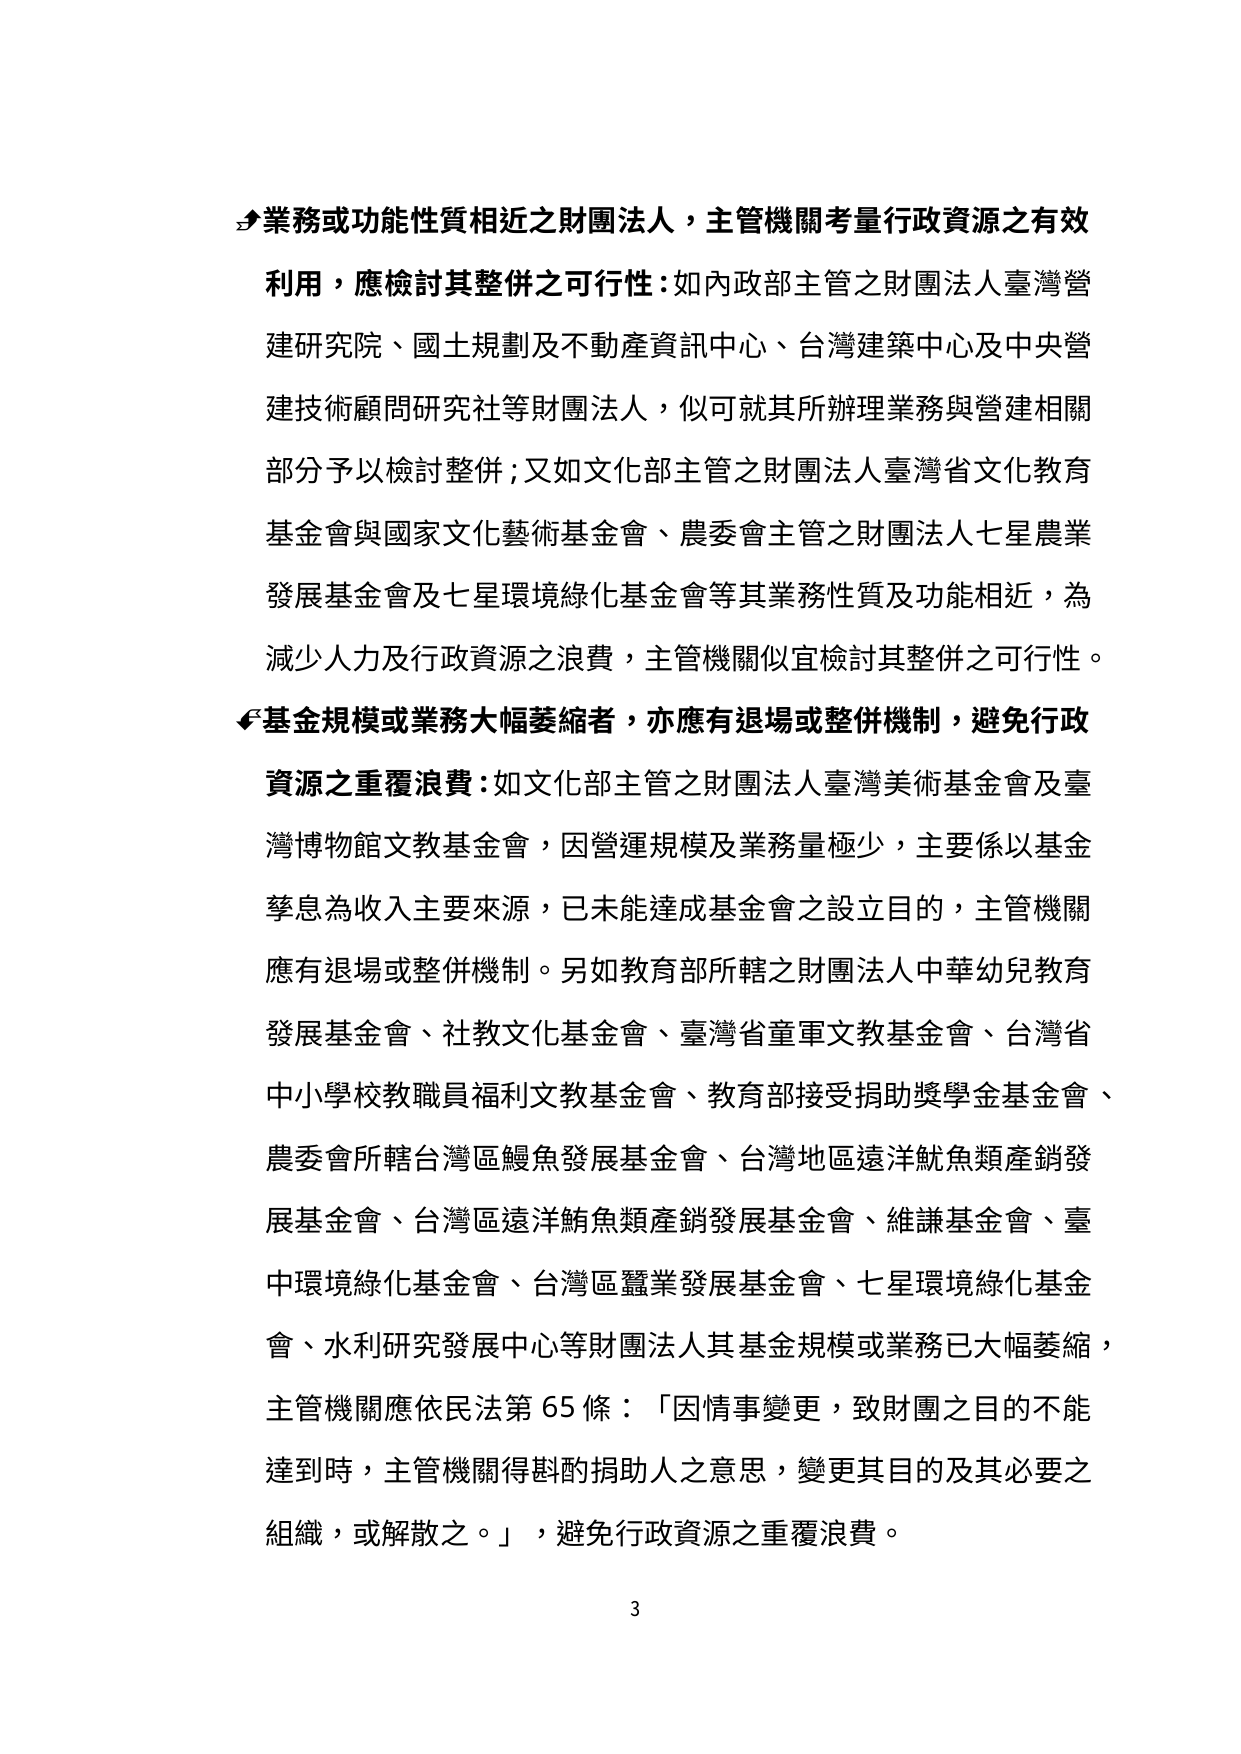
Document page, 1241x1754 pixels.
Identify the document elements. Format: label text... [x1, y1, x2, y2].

text 業務或功能性質相近之財團法人，主管機關考量行政資源之有效利用，應檢討其整併之可行性:如內政部主管之財團法人臺灣營建研究院、國土規劃及不動產資訊中心、台灣建築中心及中央營建技術顧問研究社等財團法人，似可就其所辦理業務與營建相關部分予以檢討整併;又如文化部主管之財團法人臺灣省文化教育基金會與國家文化藝術基金會、農委會主管之財團法人七星農業發展基金會及七星環境綠化基金會等其業務性質及功能相近，為減少人力及行政資源之浪費，主管機關似宜檢討其整併之可行性。 [236, 177, 1093, 677]
text 基金規模或業務大幅萎縮者，亦應有退場或整併機制，避免行政資源之重覆浪費:如文化部主管之財團法人臺灣美術基金會及臺灣博物館文教基金會，因營運規模及業務量極少，主要係以基金孳息為收入主要來源，已未能達成基金會之設立目的，主管機關應有退場或整併機制。另如教育部所轄之財團法人中華幼兒教育發展基金會、社教文化基金會、臺灣省童軍文教基金會、台灣省中小學校教職員福利文教基金會、教育部接受捐助獎學金基金會、農委會所轄台灣區鰻魚發展基金會、台灣地區遠洋魷魚類產銷發展基金會、台灣區遠洋鮪魚類產銷發展基金會、維謙基金會、臺中環境綠化基金會、台灣區蠶業發展基金會、七星環境綠化基金會、水利研究發展中心等財團法人其基金規模或業務已大幅萎縮，主管機關應依民法第65條：「因情事變更，致財團之目的不能達到時，主管機關得斟酌捐助人之意思，變更其目的及其必要之組織，或解散之。」，避免行政資源之重覆浪費。 [236, 677, 1093, 1552]
